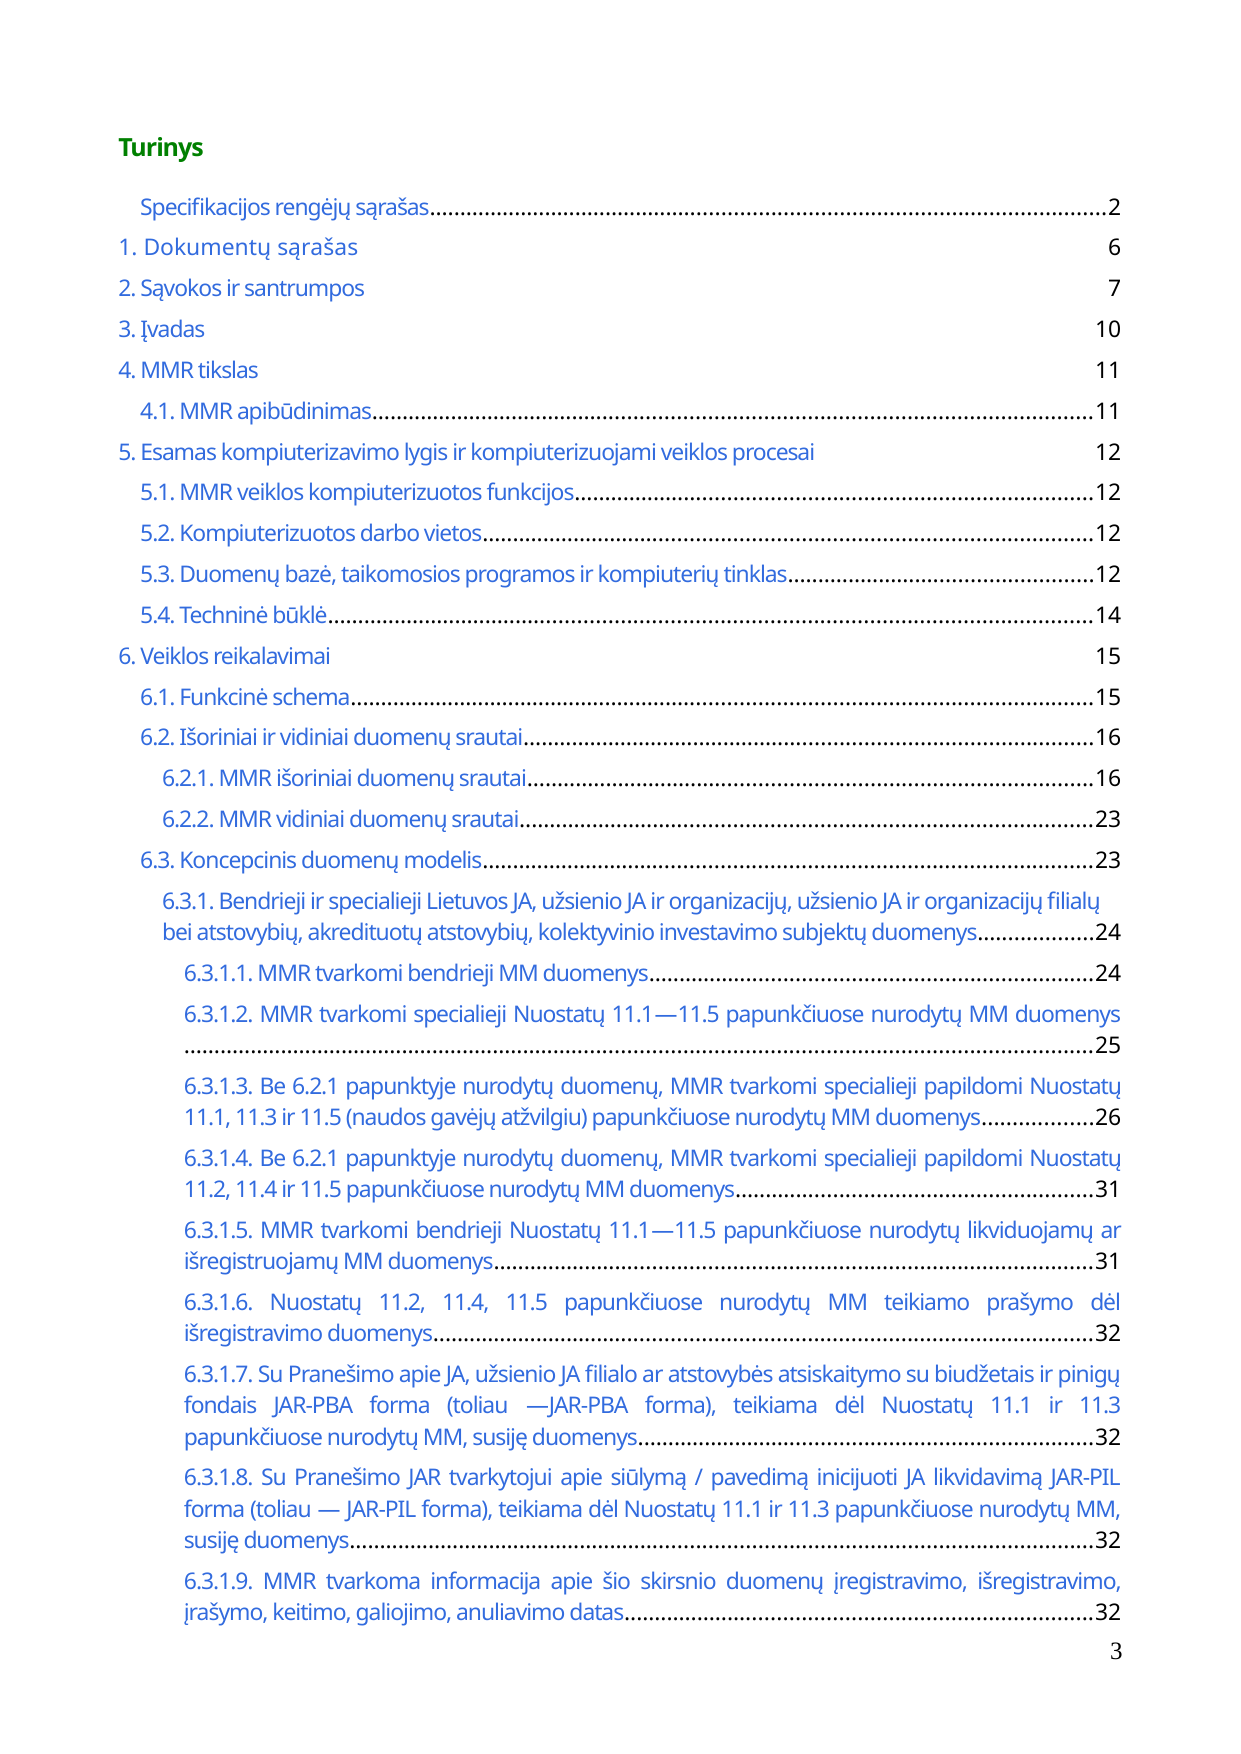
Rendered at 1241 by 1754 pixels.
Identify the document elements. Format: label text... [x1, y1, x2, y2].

text 6.3.1.6. Nuostatų 11.2, 11.4, 11.5 papunkčiuose nurodytų MM teikiamo prašymo dėl išregistravimo duomenys 32 [184, 1286, 1122, 1348]
text 6.2.2. MMR vidiniai duomenų srautai 23 [162, 803, 1122, 834]
text 6.3.1.5. MMR tvarkomi bendrieji Nuostatų 11.1―11.5 papunkčiuose nurodytų likviduojamų ar išregistruojamų MM duomenys 31 [184, 1214, 1122, 1276]
text 6.1. Funkcinė schema 15 [140, 681, 1122, 712]
text 6.3.1.4. Be 6.2.1 papunktyje nurodytų duomenų, MMR tvarkomi specialieji papildomi Nuostatų 11.2, 11.4 ir 11.5 papunkčiuose nurodytų MM duomenys 31 [184, 1142, 1122, 1204]
text 6.3.1.9. MMR tvarkoma informacija apie šio skirsnio duomenų įregistravimo, išregistravimo, įrašymo, keitimo, galiojimo, anuliavimo datas 32 [184, 1565, 1122, 1627]
text 5.2. Kompiuterizuotos darbo vietos 12 [140, 517, 1122, 548]
text 6.3.1.7. Su Pranešimo apie JA, užsienio JA filialo ar atstovybės atsiskaitymo su biudžetais ir pinigų fondais JAR-PBA forma (toliau ―JAR-PBA forma), teikiama dėl Nuostatų 11.1 ir 11.3 papunkčiuose nurodytų MM, susiję duomenys 32 [184, 1358, 1122, 1452]
text Turinys [118, 130, 1122, 164]
text 5.4. Techninė būklė 14 [140, 599, 1122, 630]
text 4. MMR tikslas 11 [118, 354, 1122, 385]
text 6.2. Išoriniai ir vidiniai duomenų srautai 16 [140, 721, 1122, 753]
text 6.3. Koncepcinis duomenų modelis 23 [140, 844, 1122, 875]
text 5. Esamas kompiuterizavimo lygis ir kompiuterizuojami veiklos procesai 12 [118, 436, 1122, 467]
text 5.1. MMR veiklos kompiuterizuotos funkcijos 12 [140, 476, 1122, 508]
text 6.3.1.8. Su Pranešimo JAR tvarkytojui apie siūlymą / pavedimą inicijuoti JA likvidavimą JAR-PIL forma (toliau ― JAR-PIL forma), teikiama dėl Nuostatų 11.1 ir 11.3 papunkčiuose nurodytų MM, susiję duomenys 32 [184, 1461, 1122, 1555]
text 6. Veiklos reikalavimai 15 [118, 640, 1122, 671]
text 6.3.1. Bendrieji ir specialieji Lietuvos JA, užsienio JA ir organizacijų, užsienio JA ir organizacijų filialų bei atstovybių, akredituotų atstovybių, kolektyvinio investavimo subjektų duomenys 24 [162, 885, 1122, 947]
text 1. Dokumentų sąrašas 6 [118, 231, 1122, 263]
text 6.3.1.1. MMR tvarkomi bendrieji MM duomenys 24 [184, 957, 1122, 988]
text 4.1. MMR apibūdinimas 11 [140, 395, 1122, 426]
text 6.3.1.3. Be 6.2.1 papunktyje nurodytų duomenų, MMR tvarkomi specialieji papildomi Nuostatų 11.1, 11.3 ir 11.5 (naudos gavėjų atžvilgiu) papunkčiuose nurodytų MM duomenys 26 [184, 1070, 1122, 1132]
text 6.2.1. MMR išoriniai duomenų srautai 16 [162, 762, 1122, 793]
text Specifikacijos rengėjų sąrašas 2 [140, 191, 1122, 222]
text 5.3. Duomenų bazė, taikomosios programos ir kompiuterių tinklas 12 [140, 558, 1122, 589]
text 6.3.1.2. MMR tvarkomi specialieji Nuostatų 11.1―11.5 papunkčiuose nurodytų MM duomenys 25 [184, 998, 1122, 1060]
text 3. Įvadas 10 [118, 313, 1122, 344]
text 2. Sąvokos ir santrumpos 7 [118, 272, 1122, 303]
